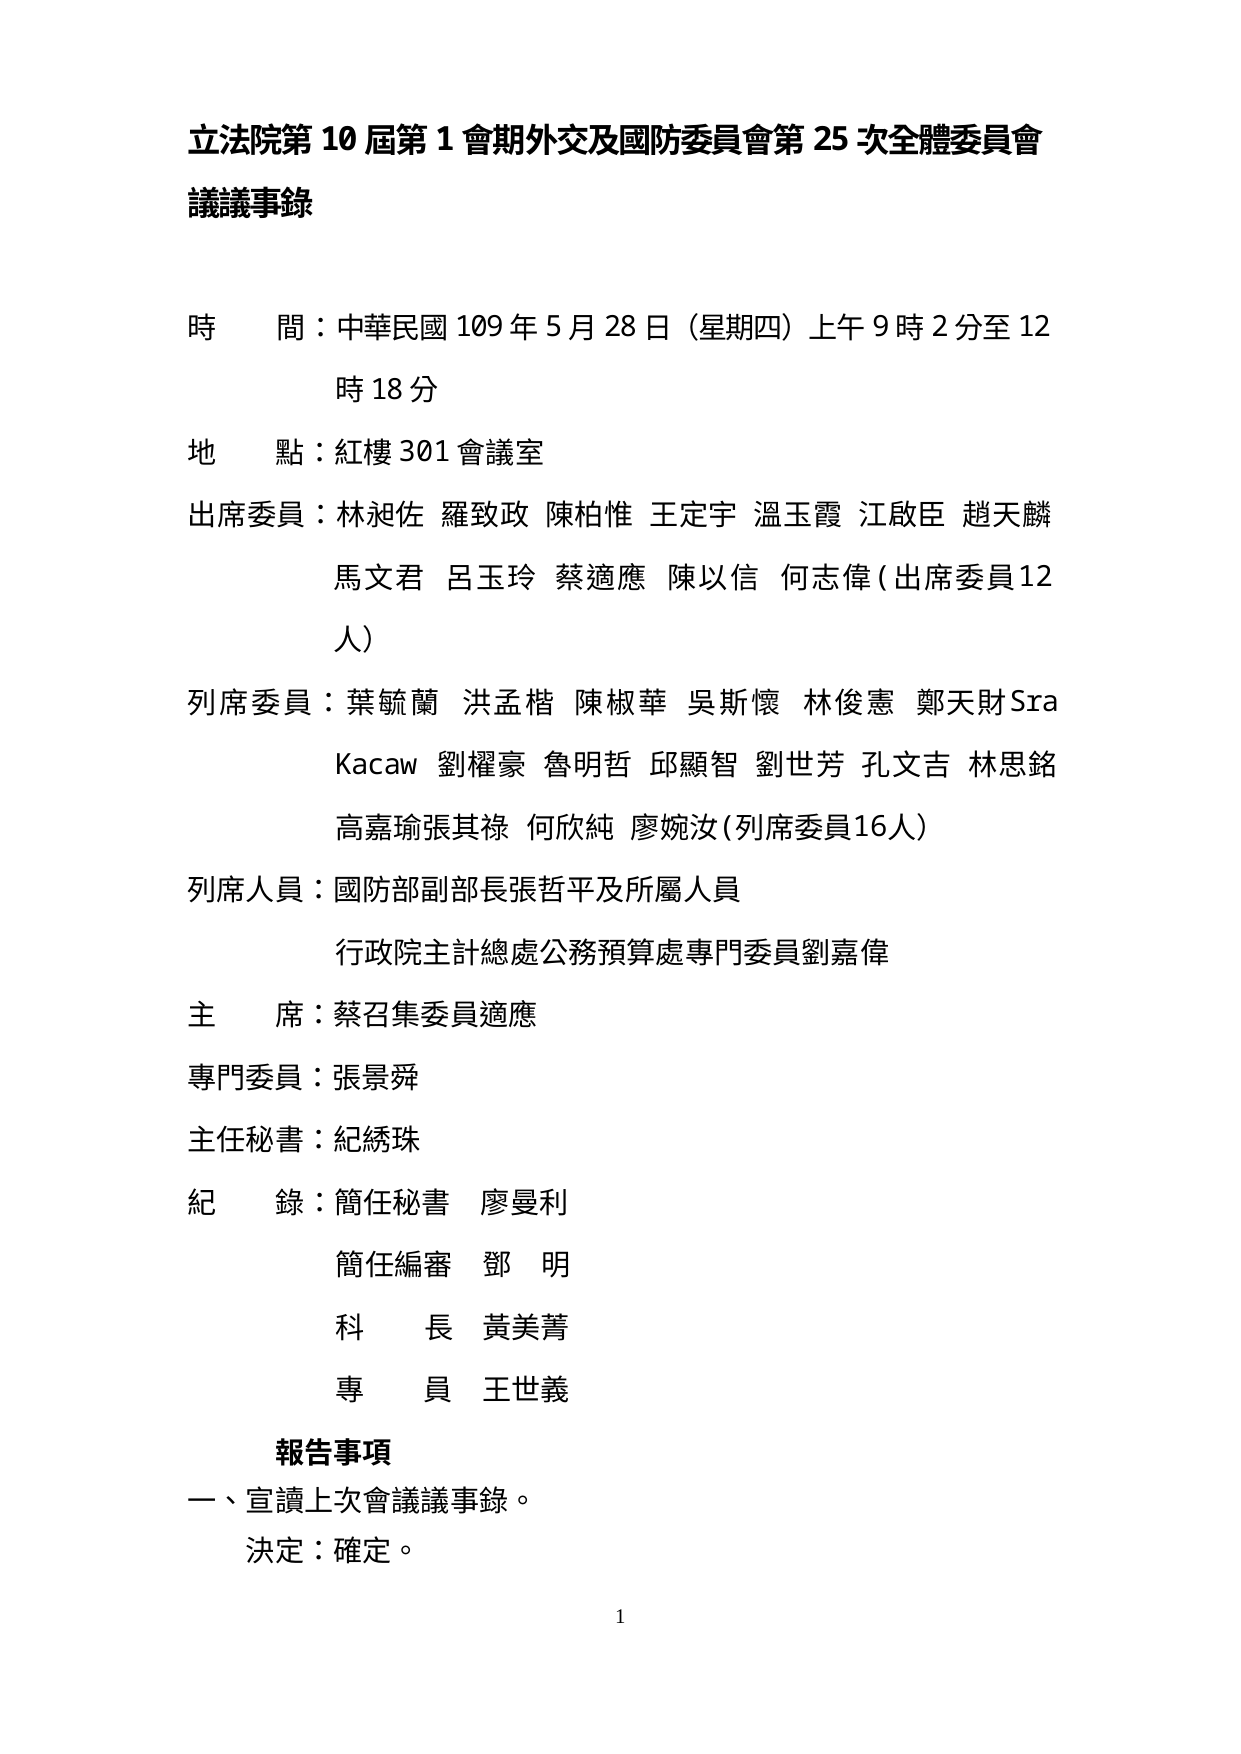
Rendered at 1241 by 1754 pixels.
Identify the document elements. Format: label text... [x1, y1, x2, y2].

text 行政院主計總處公務預算處專門委員劉嘉偉 [312, 909, 1053, 971]
text 地 點：紅樓301會議室 [187, 409, 1053, 471]
text 一、宣讀上次會議議事錄。 [187, 1471, 1053, 1521]
text 主任秘書：紀綉珠 [187, 1096, 1053, 1159]
text 簡任編審 鄧 明 [187, 1221, 1053, 1284]
text 決定：確定。 [187, 1521, 1053, 1571]
text 立法院第10屆第1會期外交及國防委員會第25次全體委員會議議事錄 [187, 96, 1053, 221]
text 專門委員：張景舜 [187, 1034, 1053, 1096]
text 時 間：中華民國109年5月28日（星期四）上午9時2分至12時18分 [187, 284, 1053, 409]
text 列席委員：葉毓蘭 洪孟楷 陳椒華 吳斯懷 林俊憲 鄭天財Sra Kacaw 劉櫂豪 魯明哲 邱顯智 劉世芳 孔文吉 林思銘 高嘉瑜張其祿 何欣純 廖婉汝(列席委員16人） [187, 659, 1059, 846]
text 專 員 王世義 [187, 1346, 1053, 1409]
text 報告事項 [275, 1409, 1053, 1471]
text 科 長 黃美菁 [187, 1284, 1053, 1346]
text 主 席：蔡召集委員適應 [187, 971, 1053, 1034]
text 紀 錄：簡任秘書 廖曼利 [187, 1159, 1053, 1221]
text 出席委員：林昶佐 羅致政 陳柏惟 王定宇 溫玉霞 江啟臣 趙天麟 馬文君 呂玉玲 蔡適應 陳以信 何志偉(出席委員12人） [187, 471, 1053, 659]
text 列席人員：國防部副部長張哲平及所屬人員 [187, 846, 1053, 909]
